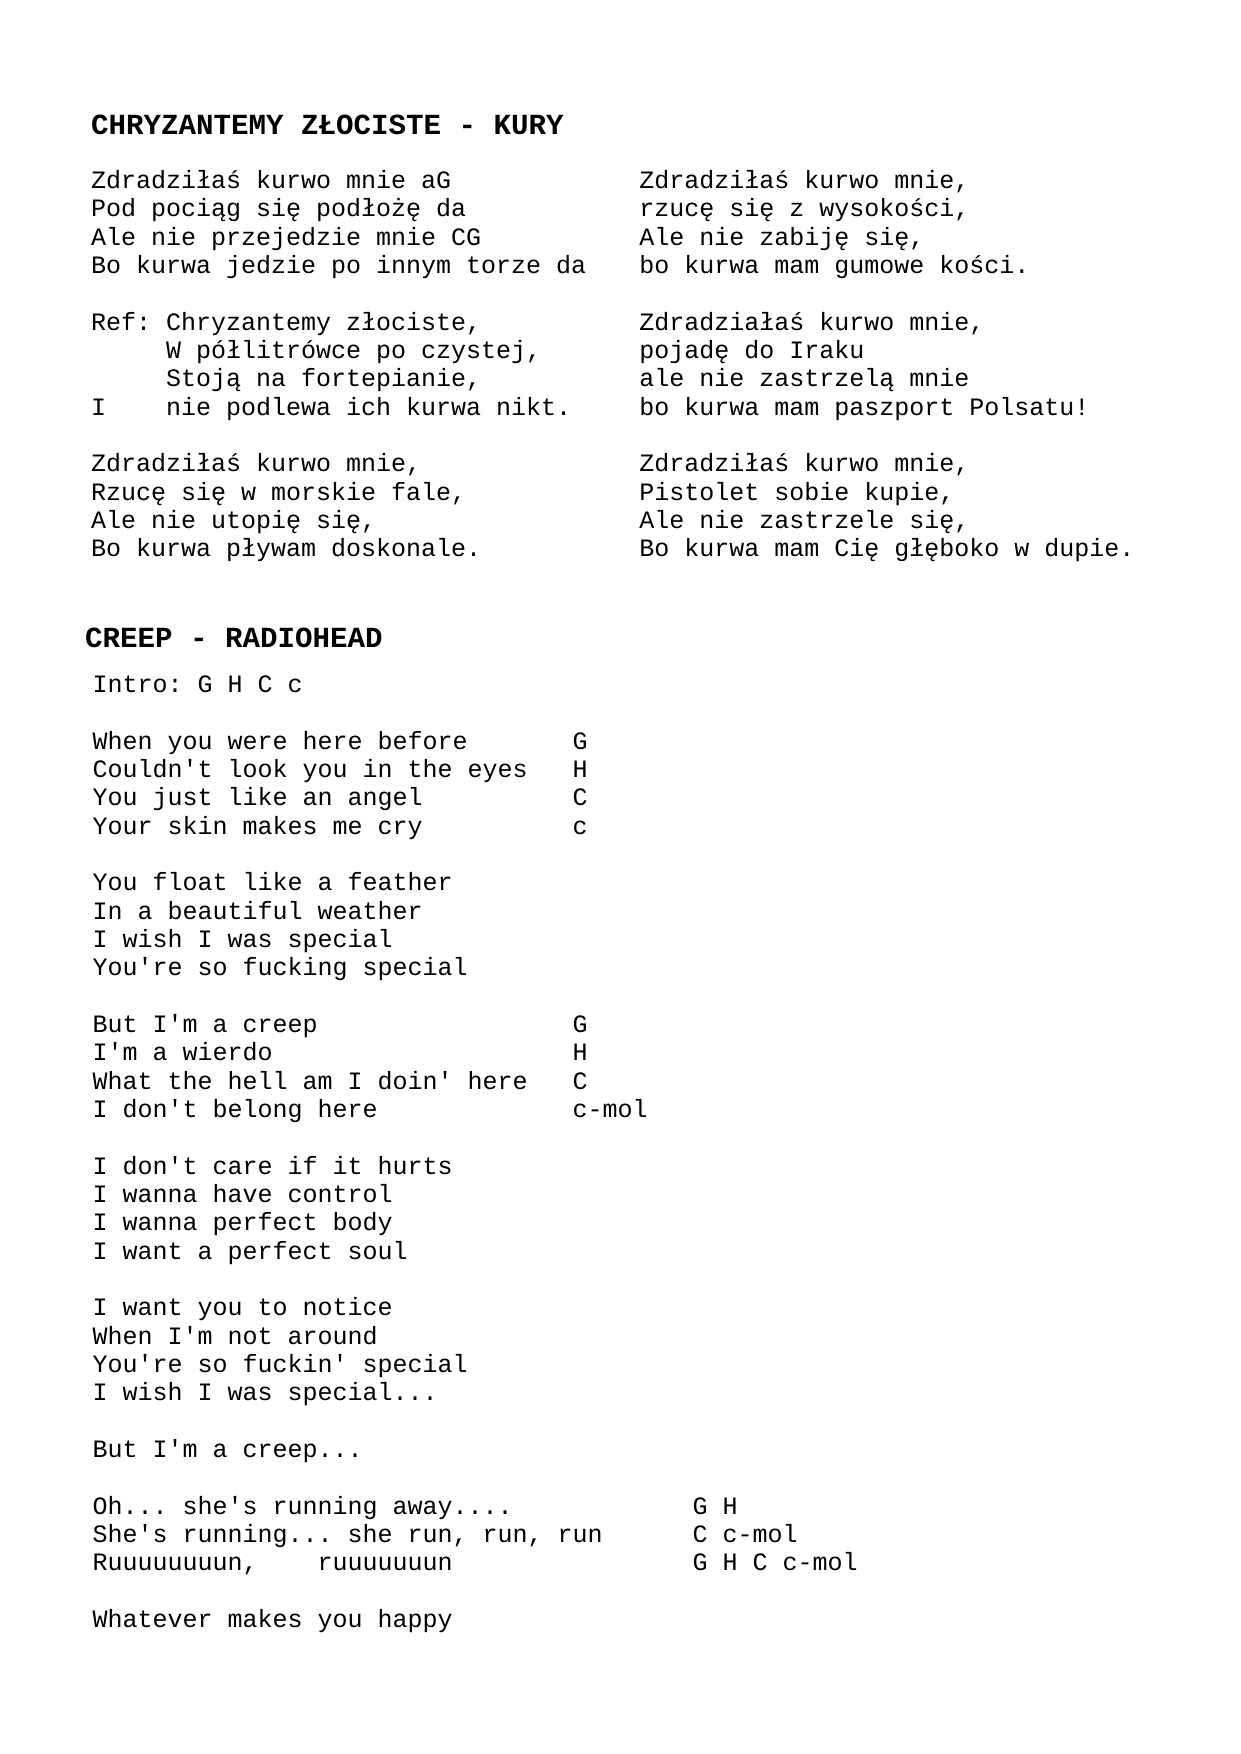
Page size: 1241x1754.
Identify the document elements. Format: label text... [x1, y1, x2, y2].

table_cell Zdradziłaś kurwo mnie aG Pod pociąg się podłożę da Ale nie przejedzie mnie CG Bo kurwa jedzie po innym torze da Ref: Chryzantemy złociste, W półlitrówce po czystej, Stoją na fortepianie, I nie podlewa ich kurwa nikt. Zdradziłaś kurwo mnie, Rzucę się w morskie fale, Ale nie utopię się, Bo kurwa pływam doskonale. [85, 162, 633, 598]
table_header CHRYZANTEMY ZŁOCISTE - KURY [85, 80, 1182, 162]
table_cell Zdradziłaś kurwo mnie, rzucę się z wysokości, Ale nie zabiję się, bo kurwa mam gumowe kości. Zdradziałaś kurwo mnie, pojadę do Iraku ale nie zastrzelą mnie bo kurwa mam paszport Polsatu! Zdradziłaś kurwo mnie, Pistolet sobie kupie, Ale nie zastrzele się, Bo kurwa mam Cię głęboko w dupie. [633, 162, 1182, 598]
subtitle CREEP - RADIOHEAD [85, 623, 1182, 656]
table_header Intro: G H C c When you were here before G Couldn't look you in the eyes H You just like an angel C Your skin makes me cry c You float like a feather In a beautiful weather I wish I was special You're so fucking special But I'm a creep G I'm a wierdo H What the hell am I doin' here C I don't belong here c-mol I don't care if it hurts I wanna have control I wanna perfect body I want a perfect soul I want you to notice When I'm not around You're so fuckin' special I wish I was special... But I'm a creep... Oh... she's running away.... G H She's running... she run, run, run C c-mol Ruuuuuuuun, ruuuuuuun G H C c-mol Whatever makes you happy [90, 669, 1220, 1638]
